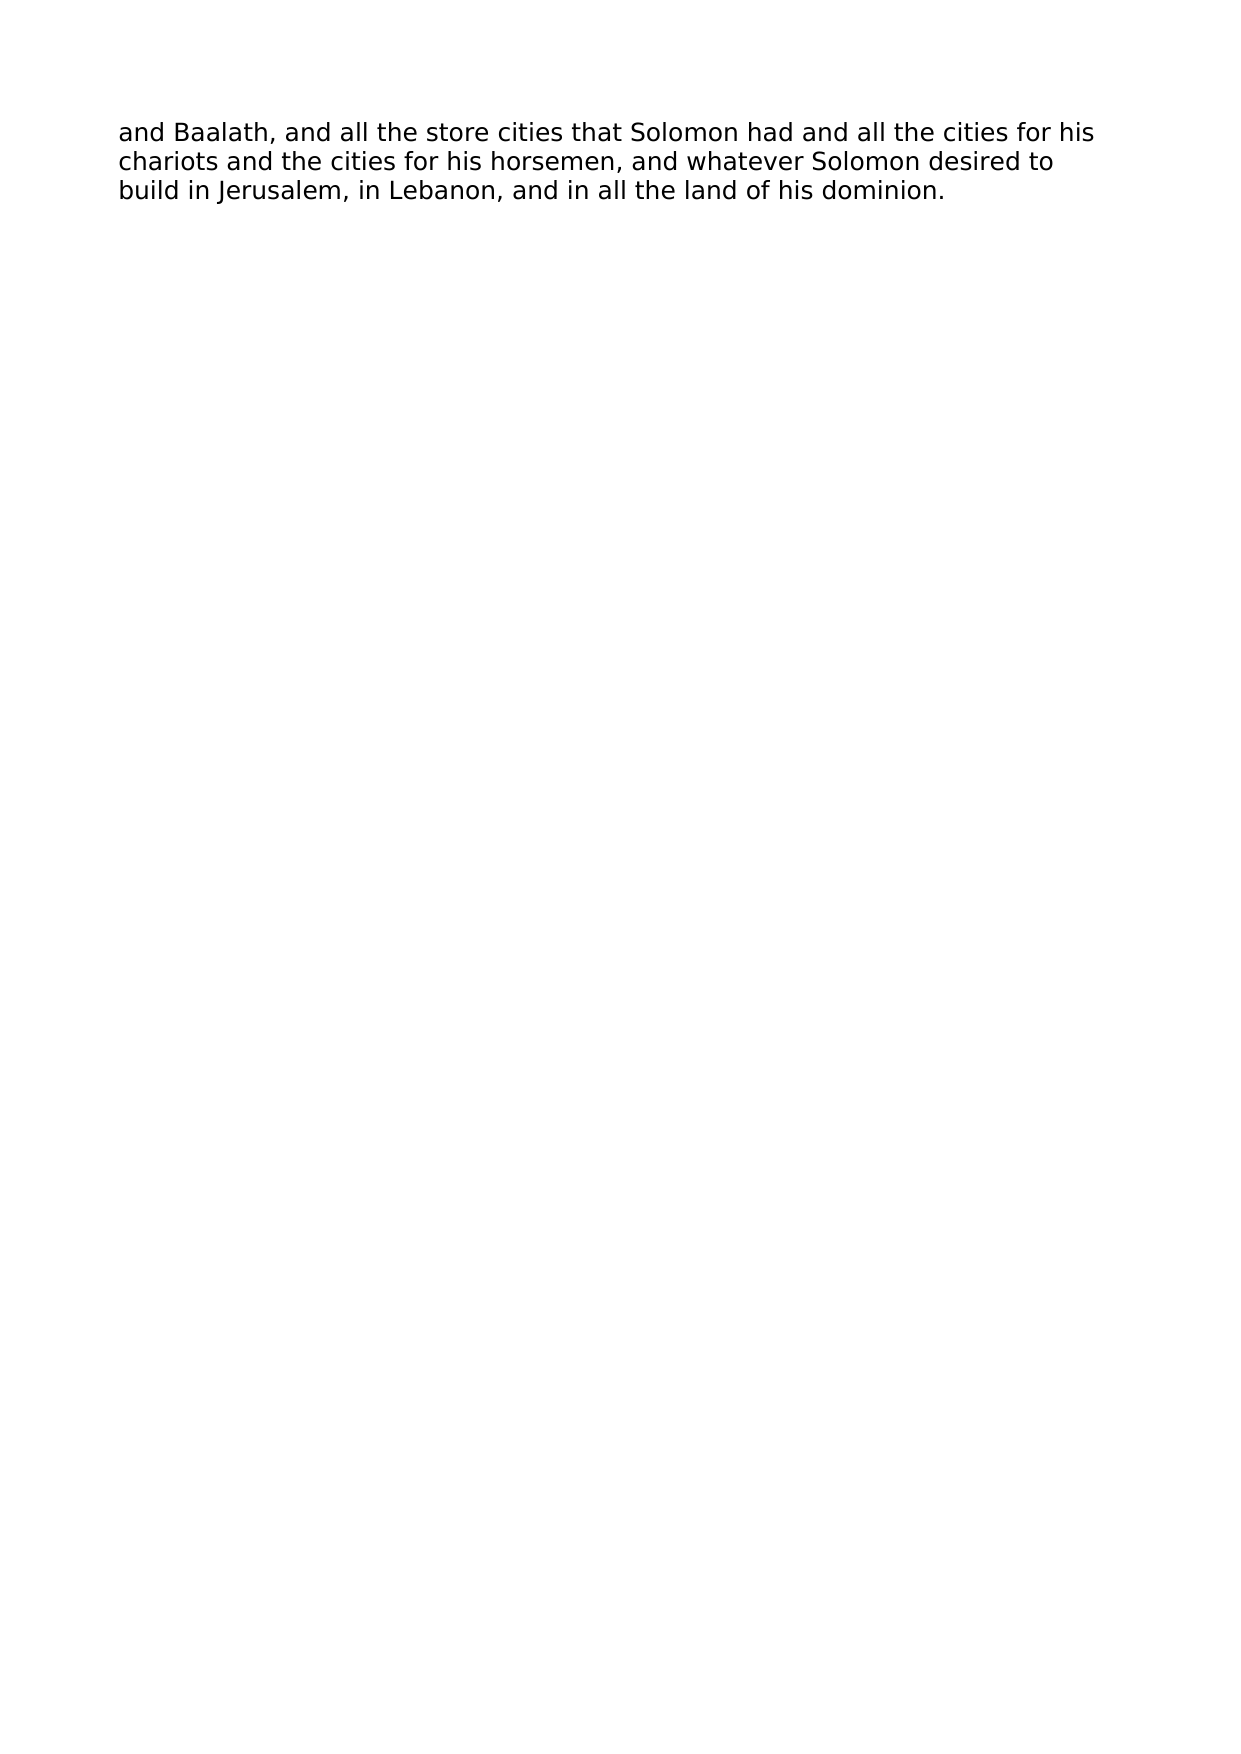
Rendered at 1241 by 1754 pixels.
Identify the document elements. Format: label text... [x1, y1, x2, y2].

text and Baalath, and all the store cities that Solomon had and all the cities for his chariots and the cities for his horsemen, and whatever Solomon desired to build in Jerusalem, in Lebanon, and in all the land of his dominion. [118, 118, 1122, 206]
